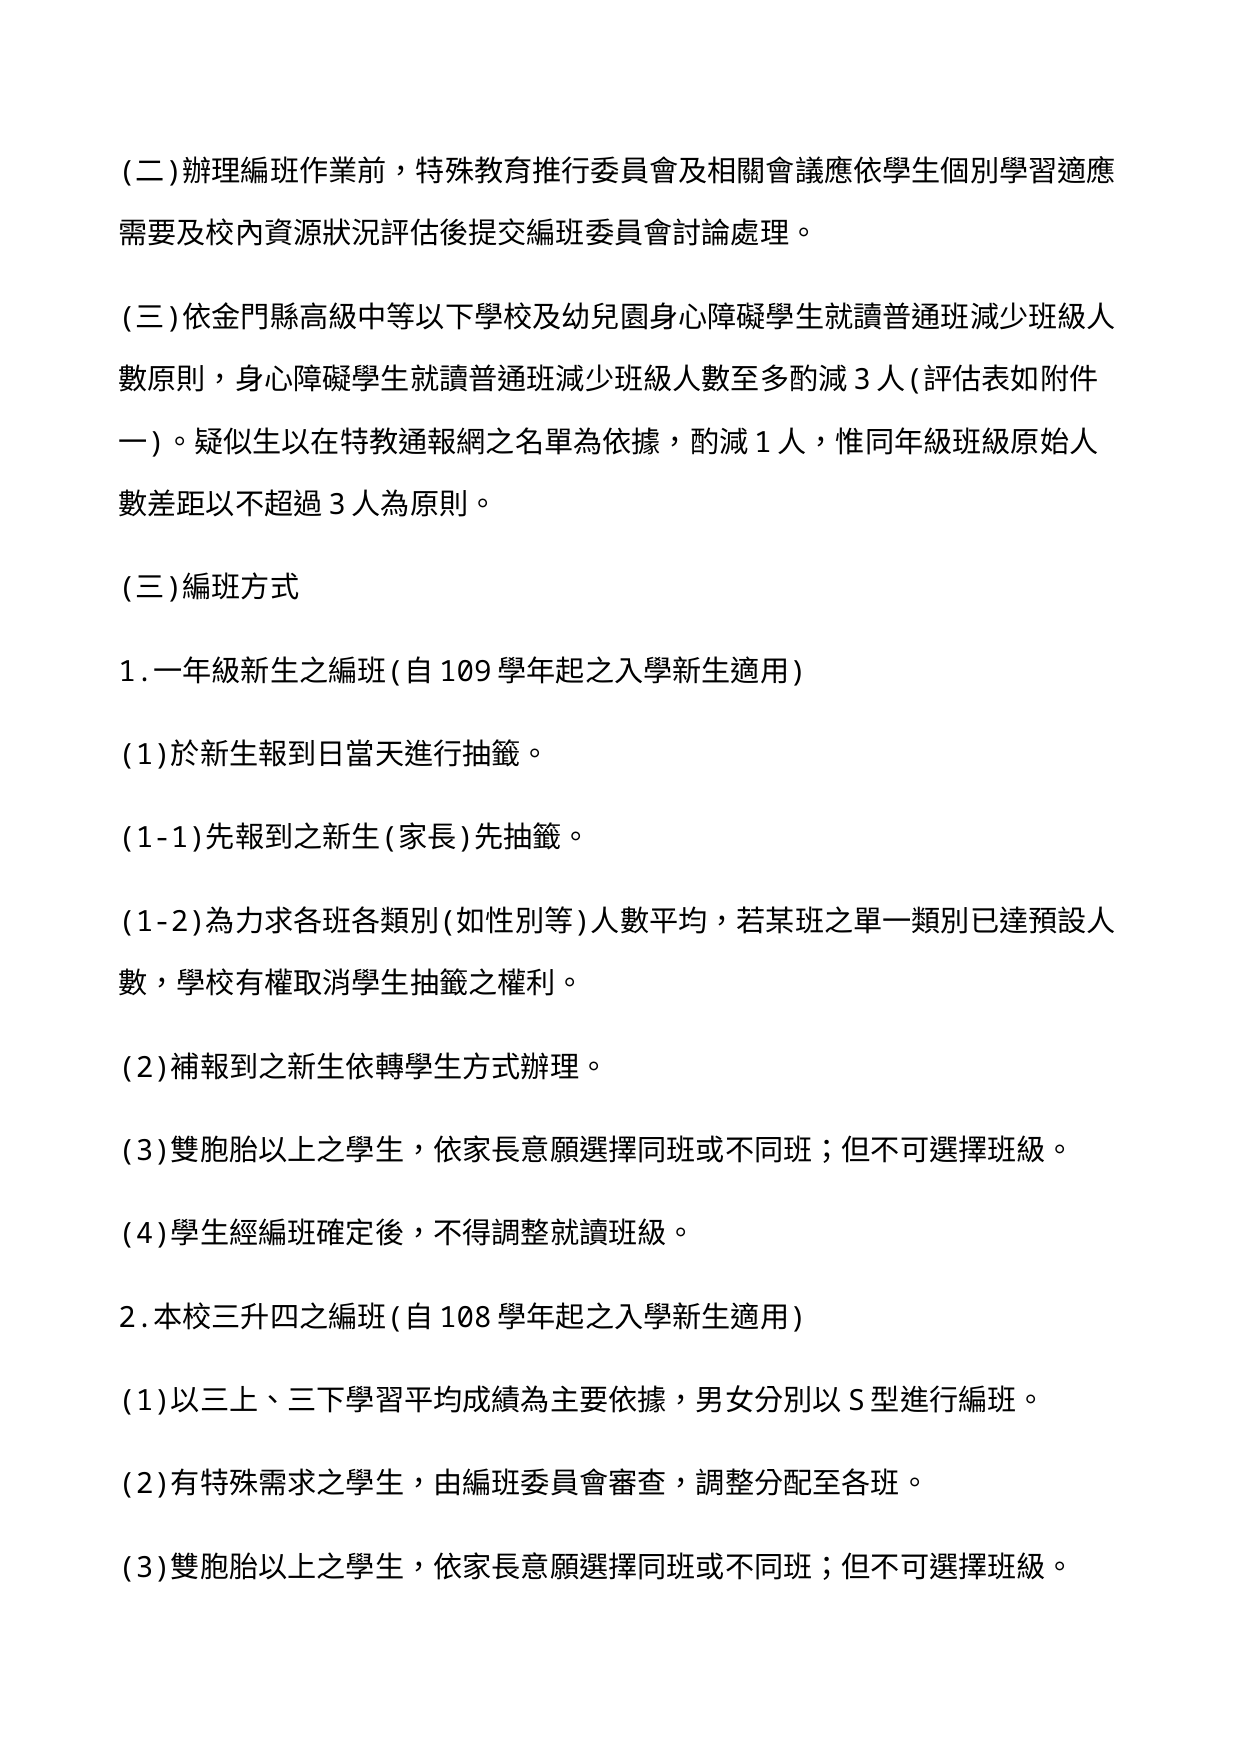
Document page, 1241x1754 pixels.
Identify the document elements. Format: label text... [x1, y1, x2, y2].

text (三)依金門縣高級中等以下學校及幼兒園身心障礙學生就讀普通班減少班級人數原則，身心障礙學生就讀普通班減少班級人數至多酌減3人(評估表如附件一)。疑似生以在特教通報網之名單為依據，酌減1人，惟同年級班級原始人數差距以不超過3人為原則。 [118, 273, 1122, 523]
text (2)補報到之新生依轉學生方式辦理。 [118, 1023, 1122, 1085]
text (1)以三上、三下學習平均成績為主要依據，男女分別以S型進行編班。 [118, 1356, 1122, 1419]
text (2)有特殊需求之學生，由編班委員會審查，調整分配至各班。 [118, 1439, 1122, 1502]
text 2.本校三升四之編班(自108學年起之入學新生適用) [118, 1273, 1122, 1335]
text 1.一年級新生之編班(自109學年起之入學新生適用) [118, 627, 1122, 689]
text (1-2)為力求各班各類別(如性別等)人數平均，若某班之單一類別已達預設人數，學校有權取消學生抽籤之權利。 [118, 877, 1122, 1002]
text (4)學生經編班確定後，不得調整就讀班級。 [118, 1189, 1122, 1252]
text (1-1)先報到之新生(家長)先抽籤。 [118, 794, 1122, 856]
text (三)編班方式 [118, 544, 1122, 606]
text (3)雙胞胎以上之學生，依家長意願選擇同班或不同班；但不可選擇班級。 [118, 1523, 1122, 1585]
text (二)辦理編班作業前，特殊教育推行委員會及相關會議應依學生個別學習適應需要及校內資源狀況評估後提交編班委員會討論處理。 [118, 127, 1122, 252]
text (3)雙胞胎以上之學生，依家長意願選擇同班或不同班；但不可選擇班級。 [118, 1106, 1122, 1169]
text (1)於新生報到日當天進行抽籤。 [118, 710, 1122, 773]
